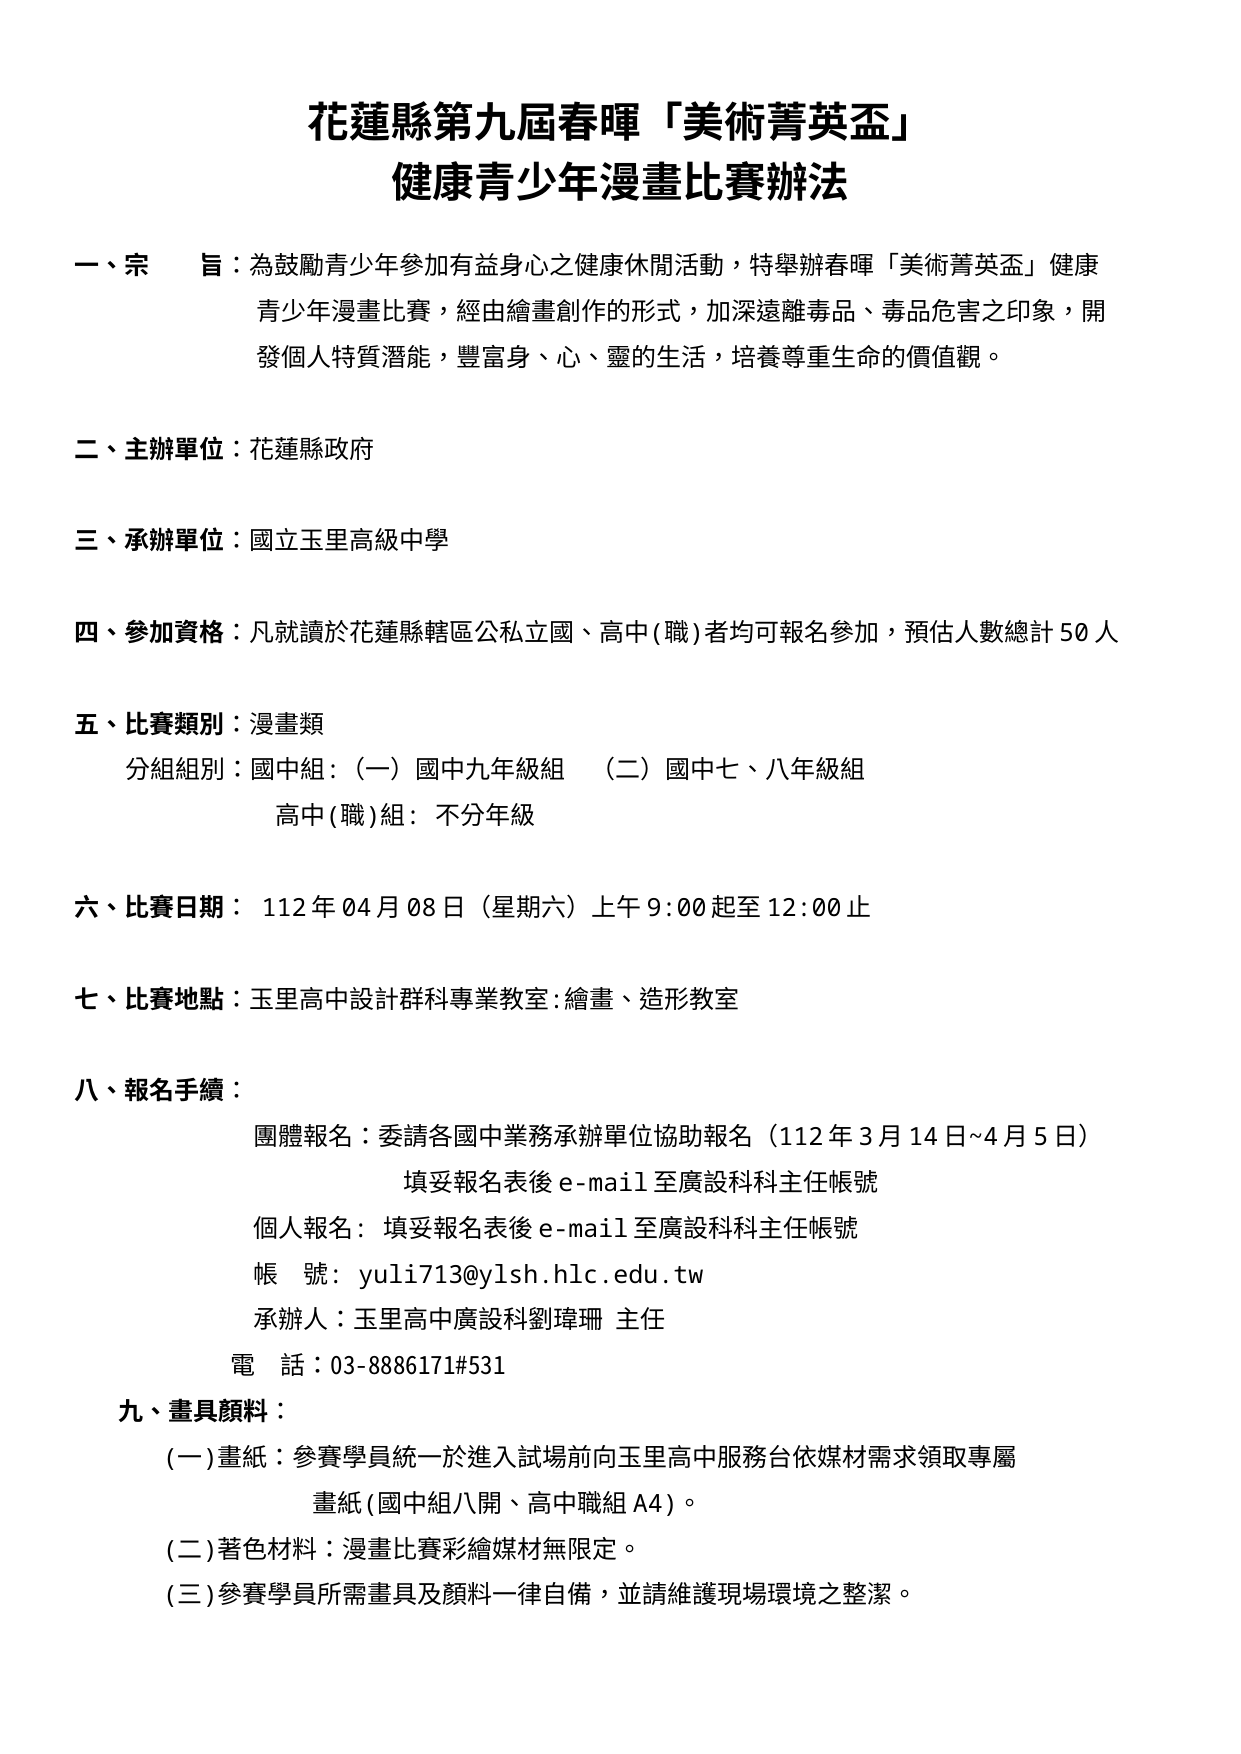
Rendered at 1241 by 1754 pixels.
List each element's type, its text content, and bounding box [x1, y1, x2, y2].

text 電 話：03-8886171#531 [118, 1338, 1122, 1384]
text 健康青少年漫畫比賽辦法 [118, 149, 1122, 209]
text 花蓮縣第九屆春暉「美術菁英盃」 [118, 89, 1122, 149]
text 承辦人：玉里高中廣設科劉瑋珊 主任 [118, 1292, 1122, 1338]
text 分組組別：國中組:（一）國中九年級組 （二）國中七、八年級組 [118, 742, 1122, 788]
text 九、畫具顏料： [118, 1384, 1122, 1430]
text 個人報名: 填妥報名表後e-mail至廣設科科主任帳號 [118, 1201, 1122, 1246]
text 帳 號: yuli713@ylsh.hlc.edu.tw [118, 1246, 1122, 1292]
text 四、參加資格：凡就讀於花蓮縣轄區公私立國、高中(職)者均可報名參加，預估人數總計50人 [74, 605, 1122, 651]
text (一)畫紙：參賽學員統一於進入試場前向玉里高中服務台依媒材需求領取專屬 [163, 1430, 1122, 1476]
text (三)參賽學員所需畫具及顏料一律自備，並請維護現場環境之整潔。 [163, 1567, 1122, 1613]
text 一、宗 旨：為鼓勵青少年參加有益身心之健康休閒活動，特舉辦春暉「美術菁英盃」健康青少年漫畫比賽，經由繪畫創作的形式，加深遠離毒品、毒品危害之印象，開發個人特質潛能，豐富身、心、靈的生活，培養尊重生命的價值觀。 [74, 238, 1122, 376]
text 八、報名手續： [74, 1063, 1122, 1109]
text 團體報名：委請各國中業務承辦單位協助報名（112年3月14日~4月5日） [118, 1109, 1122, 1155]
text 畫紙(國中組八開、高中職組A4)。 [163, 1476, 1122, 1521]
text 七、比賽地點：玉里高中設計群科專業教室:繪畫、造形教室 [74, 971, 1122, 1017]
text 三、承辦單位：國立玉里高級中學 [74, 513, 1122, 559]
text 填妥報名表後e-mail至廣設科科主任帳號 [118, 1155, 1122, 1201]
text 二、主辦單位：花蓮縣政府 [74, 421, 1122, 467]
text 六、比賽日期： 112年04月08日（星期六）上午9:00起至12:00止 [74, 880, 1122, 926]
text (二)著色材料：漫畫比賽彩繪媒材無限定。 [163, 1521, 1122, 1567]
text 高中(職)組: 不分年級 [118, 788, 1122, 834]
text 五、比賽類別：漫畫類 [74, 696, 1122, 742]
